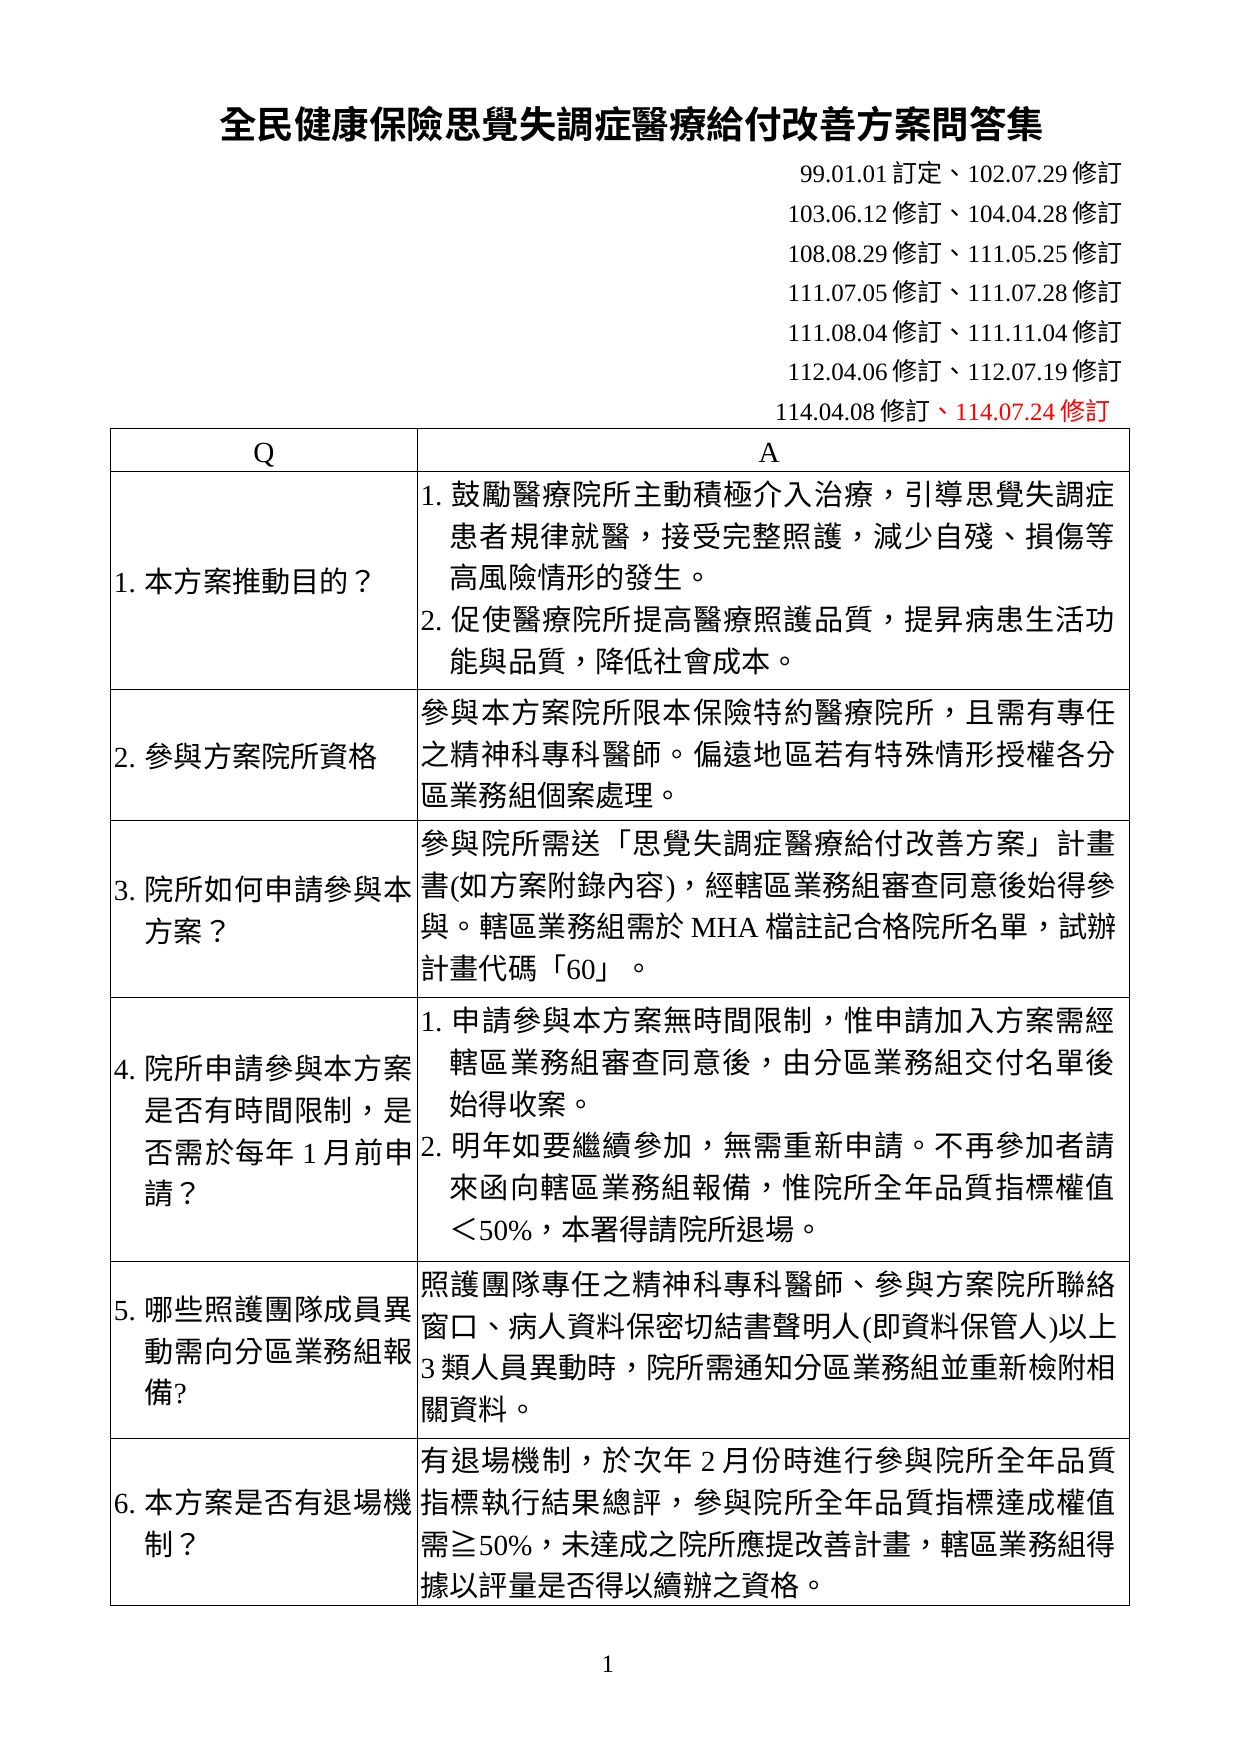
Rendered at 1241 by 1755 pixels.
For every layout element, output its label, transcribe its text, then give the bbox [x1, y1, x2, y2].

table_cell 參與本方案院所限本保險特約醫療院所，且需有專任之精神科專科醫師。偏遠地區若有特殊情形授權各分區業務組個案處理。 [418, 690, 1129, 820]
table_cell 院所申請參與本方案是否有時間限制，是否需於每年1月前申請？ [111, 998, 417, 1261]
text 111.07.05修訂、111.07.28修訂 [118, 270, 1122, 309]
text 108.08.29修訂、111.05.25修訂 [118, 230, 1122, 270]
table_cell 1. 申請參與本方案無時間限制，惟申請加入方案需經轄區業務組審查同意後，由分區業務組交付名單後始得收案。 2. 明年如要繼續參加，無需重新申請。不再參加者請來函向轄區業務組報備，惟院所全年品質指標權值＜50%，本署得請院所退場。 [418, 998, 1129, 1261]
table_cell 參與方案院所資格 [111, 690, 417, 820]
table_header Q [111, 429, 417, 471]
table_cell 本方案是否有退場機制？ [111, 1439, 417, 1605]
text 103.06.12修訂、104.04.28修訂 [118, 191, 1122, 230]
text 99.01.01訂定、102.07.29修訂 [118, 151, 1122, 191]
table_header A [418, 429, 1129, 471]
table_cell 1. 鼓勵醫療院所主動積極介入治療，引導思覺失調症患者規律就醫，接受完整照護，減少自殘、損傷等高風險情形的發生。 2. 促使醫療院所提高醫療照護品質，提昇病患生活功能與品質，降低社會成本。 [418, 472, 1129, 689]
table_cell 院所如何申請參與本方案？ [111, 821, 417, 997]
text 112.04.06修訂、112.07.19修訂 [118, 349, 1122, 389]
table_cell 照護團隊專任之精神科專科醫師、參與方案院所聯絡窗口、病人資料保密切結書聲明人(即資料保管人)以上3類人員異動時，院所需通知分區業務組並重新檢附相關資料。 [418, 1262, 1129, 1437]
table_cell 哪些照護團隊成員異動需向分區業務組報備? [111, 1262, 417, 1437]
text 111.08.04修訂、111.11.04修訂 [118, 309, 1122, 349]
text 全民健康保險思覺失調症醫療給付改善方案問答集 [118, 89, 1122, 151]
table_cell 本方案推動目的？ [111, 472, 417, 689]
table_cell 有退場機制，於次年2月份時進行參與院所全年品質指標執行結果總評，參與院所全年品質指標達成權值需≧50%，未達成之院所應提改善計畫，轄區業務組得據以評量是否得以續辦之資格。 [418, 1439, 1129, 1605]
table_cell 參與院所需送「思覺失調症醫療給付改善方案」計畫書(如方案附錄內容)，經轄區業務組審查同意後始得參與。轄區業務組需於MHA檔註記合格院所名單，試辦計畫代碼「60」。 [418, 821, 1129, 997]
text 114.04.08修訂、114.07.24修訂 [118, 389, 1122, 428]
